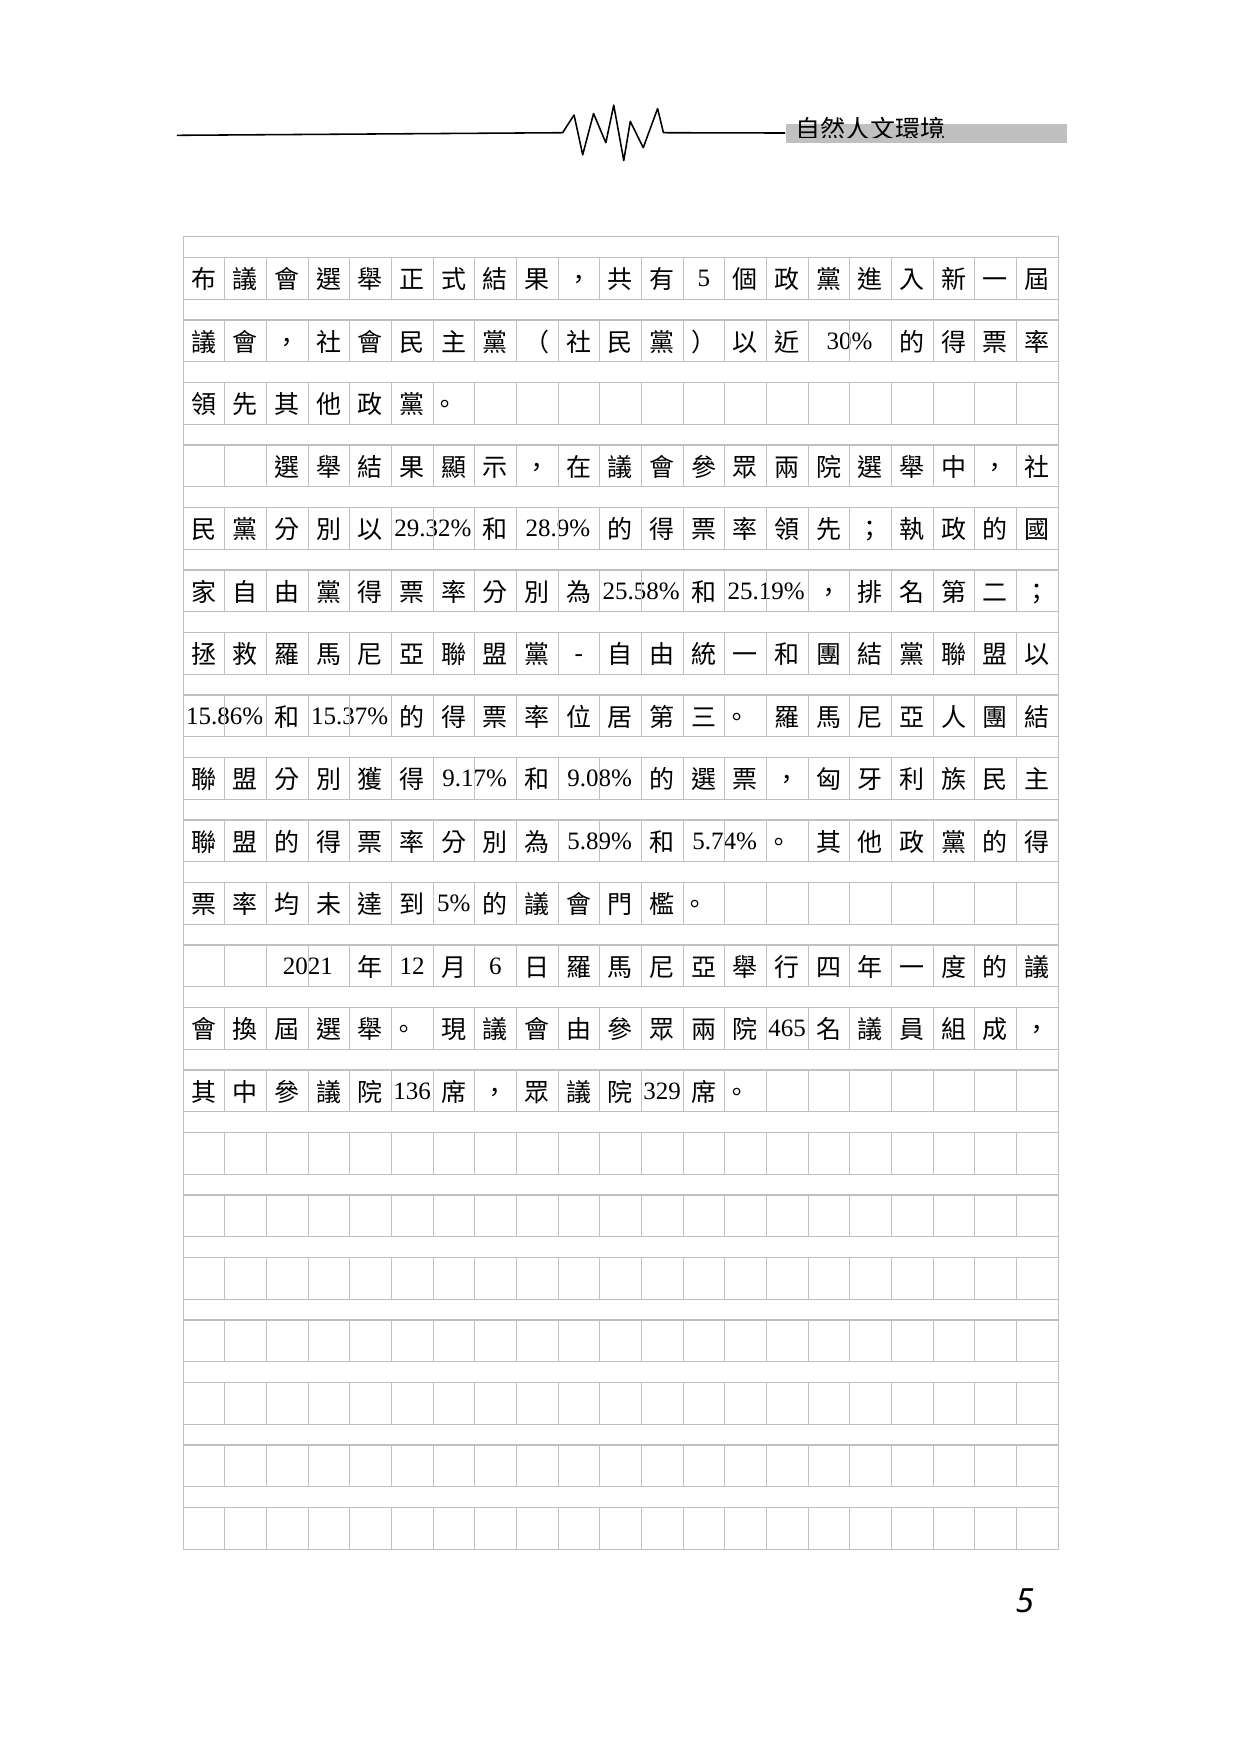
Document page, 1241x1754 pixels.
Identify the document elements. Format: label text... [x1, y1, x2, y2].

text 2020年12月12日羅馬尼亞中央選舉辦公室公布議會選舉正式結果，共有5個政黨進入新一屆議會，社會民主黨（社民黨）以近30%的得票率領先其他政黨。 [850, 383, 891, 424]
text 2021年12月6日羅馬尼亞舉行四年一度的議會換屆選舉。現議會由參眾兩院465名議員組成，其中參議院136席，眾議院329席。 [309, 1008, 349, 1049]
text 2020年12月12日羅馬尼亞中央選舉辦公室公布議會選舉正式結果，共有5個政黨進入新一屆議會，社會民主黨（社民黨）以近30%的得票率領先其他政黨。 [684, 258, 724, 299]
text 2021年12月6日羅馬尼亞舉行四年一度的議會換屆選舉。現議會由參眾兩院465名議員組成，其中參議院136席，眾議院329席。 [392, 946, 433, 986]
text 2021年12月6日羅馬尼亞舉行四年一度的議會換屆選舉。現議會由參眾兩院465名議員組成，其中參議院136席，眾議院329席。 [392, 1008, 433, 1049]
text 選舉結果顯示，在議會參眾兩院選舉中，社民黨分別以29.32%和28.9%的得票率領先；執政的國家自由黨得票率分別為25.58%和25.19%，排名第二；拯救羅馬尼亞聯盟黨-自由統一和團結黨聯盟以15.86%和15.37%的得票率位居第三。羅馬尼亞人團結聯盟分別獲得9.17%和9.08%的選票，匈牙利族民主聯盟的得票率分別為5.89%和5.74%。其他政黨的得票率均未達到5%的議會門檻。 [184, 425, 1058, 444]
text 2020年12月12日羅馬尼亞中央選舉辦公室公布議會選舉正式結果，共有5個政黨進入新一屆議會，社會民主黨（社民黨）以近30%的得票率領先其他政黨。 [475, 321, 516, 361]
text 2021年12月6日羅馬尼亞舉行四年一度的議會換屆選舉。現議會由參眾兩院465名議員組成，其中參議院136席，眾議院329席。 [767, 946, 808, 986]
text 2020年12月12日羅馬尼亞中央選舉辦公室公布議會選舉正式結果，共有5個政黨進入新一屆議會，社會民主黨（社民黨）以近30%的得票率領先其他政黨。 [309, 383, 349, 424]
text 2020年12月12日羅馬尼亞中央選舉辦公室公布議會選舉正式結果，共有5個政黨進入新一屆議會，社會民主黨（社民黨）以近30%的得票率領先其他政黨。 [600, 258, 641, 299]
text 2020年12月12日羅馬尼亞中央選舉辦公室公布議會選舉正式結果，共有5個政黨進入新一屆議會，社會民主黨（社民黨）以近30%的得票率領先其他政黨。 [184, 237, 1058, 257]
text 2020年12月12日羅馬尼亞中央選舉辦公室公布議會選舉正式結果，共有5個政黨進入新一屆議會，社會民主黨（社民黨）以近30%的得票率領先其他政黨。 [767, 383, 808, 424]
text 2020年12月12日羅馬尼亞中央選舉辦公室公布議會選舉正式結果，共有5個政黨進入新一屆議會，社會民主黨（社民黨）以近30%的得票率領先其他政黨。 [725, 321, 766, 361]
text 2021年12月6日羅馬尼亞舉行四年一度的議會換屆選舉。現議會由參眾兩院465名議員組成，其中參議院136席，眾議院329席。 [350, 946, 391, 986]
text 選舉結果顯示，在議會參眾兩院選舉中，社民黨分別以29.32%和28.9%的得票率領先；執政的國家自由黨得票率分別為25.58%和25.19%，排名第二；拯救羅馬尼亞聯盟黨-自由統一和團結黨聯盟以15.86%和15.37%的得票率位居第三。羅馬尼亞人團結聯盟分別獲得9.17%和9.08%的選票，匈牙利族民主聯盟的得票率分別為5.89%和5.74%。其他政黨的得票率均未達到5%的議會門檻。 [184, 550, 1058, 569]
text 2021年12月6日羅馬尼亞舉行四年一度的議會換屆選舉。現議會由參眾兩院465名議員組成，其中參議院136席，眾議院329席。 [850, 946, 891, 986]
text 2020年12月12日羅馬尼亞中央選舉辦公室公布議會選舉正式結果，共有5個政黨進入新一屆議會，社會民主黨（社民黨）以近30%的得票率領先其他政黨。 [184, 321, 224, 361]
text 2021年12月6日羅馬尼亞舉行四年一度的議會換屆選舉。現議會由參眾兩院465名議員組成，其中參議院136席，眾議院329席。 [434, 1008, 474, 1049]
text 選舉結果顯示，在議會參眾兩院選舉中，社民黨分別以29.32%和28.9%的得票率領先；執政的國家自由黨得票率分別為25.58%和25.19%，排名第二；拯救羅馬尼亞聯盟黨-自由統一和團結黨聯盟以15.86%和15.37%的得票率位居第三。羅馬尼亞人團結聯盟分別獲得9.17%和9.08%的選票，匈牙利族民主聯盟的得票率分別為5.89%和5.74%。其他政黨的得票率均未達到5%的議會門檻。 [184, 862, 1058, 882]
text 2020年12月12日羅馬尼亞中央選舉辦公室公布議會選舉正式結果，共有5個政黨進入新一屆議會，社會民主黨（社民黨）以近30%的得票率領先其他政黨。 [392, 383, 433, 424]
text 2021年12月6日羅馬尼亞舉行四年一度的議會換屆選舉。現議會由參眾兩院465名議員組成，其中參議院136席，眾議院329席。 [267, 1071, 308, 1111]
text 2020年12月12日羅馬尼亞中央選舉辦公室公布議會選舉正式結果，共有5個政黨進入新一屆議會，社會民主黨（社民黨）以近30%的得票率領先其他政黨。 [392, 258, 433, 299]
text 2021年12月6日羅馬尼亞舉行四年一度的議會換屆選舉。現議會由參眾兩院465名議員組成，其中參議院136席，眾議院329席。 [309, 946, 349, 986]
text 2021年12月6日羅馬尼亞舉行四年一度的議會換屆選舉。現議會由參眾兩院465名議員組成，其中參議院136席，眾議院329席。 [434, 1071, 474, 1111]
text 2021年12月6日羅馬尼亞舉行四年一度的議會換屆選舉。現議會由參眾兩院465名議員組成，其中參議院136席，眾議院329席。 [184, 987, 1058, 1007]
text 2020年12月12日羅馬尼亞中央選舉辦公室公布議會選舉正式結果，共有5個政黨進入新一屆議會，社會民主黨（社民黨）以近30%的得票率領先其他政黨。 [850, 258, 891, 299]
text 2021年12月6日羅馬尼亞舉行四年一度的議會換屆選舉。現議會由參眾兩院465名議員組成，其中參議院136席，眾議院329席。 [809, 1008, 849, 1049]
text 2020年12月12日羅馬尼亞中央選舉辦公室公布議會選舉正式結果，共有5個政黨進入新一屆議會，社會民主黨（社民黨）以近30%的得票率領先其他政黨。 [267, 383, 308, 424]
text 2020年12月12日羅馬尼亞中央選舉辦公室公布議會選舉正式結果，共有5個政黨進入新一屆議會，社會民主黨（社民黨）以近30%的得票率領先其他政黨。 [809, 383, 849, 424]
text 2020年12月12日羅馬尼亞中央選舉辦公室公布議會選舉正式結果，共有5個政黨進入新一屆議會，社會民主黨（社民黨）以近30%的得票率領先其他政黨。 [684, 321, 724, 361]
text 選舉結果顯示，在議會參眾兩院選舉中，社民黨分別以29.32%和28.9%的得票率領先；執政的國家自由黨得票率分別為25.58%和25.19%，排名第二；拯救羅馬尼亞聯盟黨-自由統一和團結黨聯盟以15.86%和15.37%的得票率位居第三。羅馬尼亞人團結聯盟分別獲得9.17%和9.08%的選票，匈牙利族民主聯盟的得票率分別為5.89%和5.74%。其他政黨的得票率均未達到5%的議會門檻。 [184, 800, 1058, 819]
text 2021年12月6日羅馬尼亞舉行四年一度的議會換屆選舉。現議會由參眾兩院465名議員組成，其中參議院136席，眾議院329席。 [475, 946, 516, 986]
text 2021年12月6日羅馬尼亞舉行四年一度的議會換屆選舉。現議會由參眾兩院465名議員組成，其中參議院136席，眾議院329席。 [600, 1071, 641, 1111]
text 2020年12月12日羅馬尼亞中央選舉辦公室公布議會選舉正式結果，共有5個政黨進入新一屆議會，社會民主黨（社民黨）以近30%的得票率領先其他政黨。 [309, 258, 349, 299]
text 2021年12月6日羅馬尼亞舉行四年一度的議會換屆選舉。現議會由參眾兩院465名議員組成，其中參議院136席，眾議院329席。 [475, 1071, 516, 1111]
text 2021年12月6日羅馬尼亞舉行四年一度的議會換屆選舉。現議會由參眾兩院465名議員組成，其中參議院136席，眾議院329席。 [725, 1071, 766, 1111]
text 2020年12月12日羅馬尼亞中央選舉辦公室公布議會選舉正式結果，共有5個政黨進入新一屆議會，社會民主黨（社民黨）以近30%的得票率領先其他政黨。 [350, 321, 391, 361]
text 2021年12月6日羅馬尼亞舉行四年一度的議會換屆選舉。現議會由參眾兩院465名議員組成，其中參議院136席，眾議院329席。 [267, 1008, 308, 1049]
text 2020年12月12日羅馬尼亞中央選舉辦公室公布議會選舉正式結果，共有5個政黨進入新一屆議會，社會民主黨（社民黨）以近30%的得票率領先其他政黨。 [975, 258, 1016, 299]
text 2020年12月12日羅馬尼亞中央選舉辦公室公布議會選舉正式結果，共有5個政黨進入新一屆議會，社會民主黨（社民黨）以近30%的得票率領先其他政黨。 [934, 321, 974, 361]
text 2021年12月6日羅馬尼亞舉行四年一度的議會換屆選舉。現議會由參眾兩院465名議員組成，其中參議院136席，眾議院329席。 [600, 946, 641, 986]
text 2021年12月6日羅馬尼亞舉行四年一度的議會換屆選舉。現議會由參眾兩院465名議員組成，其中參議院136席，眾議院329席。 [642, 1071, 683, 1111]
text 2020年12月12日羅馬尼亞中央選舉辦公室公布議會選舉正式結果，共有5個政黨進入新一屆議會，社會民主黨（社民黨）以近30%的得票率領先其他政黨。 [892, 383, 933, 424]
text 2020年12月12日羅馬尼亞中央選舉辦公室公布議會選舉正式結果，共有5個政黨進入新一屆議會，社會民主黨（社民黨）以近30%的得票率領先其他政黨。 [725, 258, 766, 299]
text 2021年12月6日羅馬尼亞舉行四年一度的議會換屆選舉。現議會由參眾兩院465名議員組成，其中參議院136席，眾議院329席。 [475, 1008, 516, 1049]
text 2021年12月6日羅馬尼亞舉行四年一度的議會換屆選舉。現議會由參眾兩院465名議員組成，其中參議院136席，眾議院329席。 [517, 1008, 558, 1049]
text 2020年12月12日羅馬尼亞中央選舉辦公室公布議會選舉正式結果，共有5個政黨進入新一屆議會，社會民主黨（社民黨）以近30%的得票率領先其他政黨。 [559, 321, 599, 361]
text 2021年12月6日羅馬尼亞舉行四年一度的議會換屆選舉。現議會由參眾兩院465名議員組成，其中參議院136席，眾議院329席。 [517, 1071, 558, 1111]
text 2021年12月6日羅馬尼亞舉行四年一度的議會換屆選舉。現議會由參眾兩院465名議員組成，其中參議院136席，眾議院329席。 [725, 1008, 766, 1049]
text 2020年12月12日羅馬尼亞中央選舉辦公室公布議會選舉正式結果，共有5個政黨進入新一屆議會，社會民主黨（社民黨）以近30%的得票率領先其他政黨。 [559, 258, 599, 299]
text 2020年12月12日羅馬尼亞中央選舉辦公室公布議會選舉正式結果，共有5個政黨進入新一屆議會，社會民主黨（社民黨）以近30%的得票率領先其他政黨。 [934, 258, 974, 299]
text 2021年12月6日羅馬尼亞舉行四年一度的議會換屆選舉。現議會由參眾兩院465名議員組成，其中參議院136席，眾議院329席。 [975, 946, 1016, 986]
text 2020年12月12日羅馬尼亞中央選舉辦公室公布議會選舉正式結果，共有5個政黨進入新一屆議會，社會民主黨（社民黨）以近30%的得票率領先其他政黨。 [600, 321, 641, 361]
text 2020年12月12日羅馬尼亞中央選舉辦公室公布議會選舉正式結果，共有5個政黨進入新一屆議會，社會民主黨（社民黨）以近30%的得票率領先其他政黨。 [892, 258, 933, 299]
text 2020年12月12日羅馬尼亞中央選舉辦公室公布議會選舉正式結果，共有5個政黨進入新一屆議會，社會民主黨（社民黨）以近30%的得票率領先其他政黨。 [350, 383, 391, 424]
text 2020年12月12日羅馬尼亞中央選舉辦公室公布議會選舉正式結果，共有5個政黨進入新一屆議會，社會民主黨（社民黨）以近30%的得票率領先其他政黨。 [517, 258, 558, 299]
text 選舉結果顯示，在議會參眾兩院選舉中，社民黨分別以29.32%和28.9%的得票率領先；執政的國家自由黨得票率分別為25.58%和25.19%，排名第二；拯救羅馬尼亞聯盟黨-自由統一和團結黨聯盟以15.86%和15.37%的得票率位居第三。羅馬尼亞人團結聯盟分別獲得9.17%和9.08%的選票，匈牙利族民主聯盟的得票率分別為5.89%和5.74%。其他政黨的得票率均未達到5%的議會門檻。 [184, 612, 1058, 632]
text 2021年12月6日羅馬尼亞舉行四年一度的議會換屆選舉。現議會由參眾兩院465名議員組成，其中參議院136席，眾議院329席。 [1017, 1071, 1058, 1111]
text 2020年12月12日羅馬尼亞中央選舉辦公室公布議會選舉正式結果，共有5個政黨進入新一屆議會，社會民主黨（社民黨）以近30%的得票率領先其他政黨。 [309, 321, 349, 361]
text 2020年12月12日羅馬尼亞中央選舉辦公室公布議會選舉正式結果，共有5個政黨進入新一屆議會，社會民主黨（社民黨）以近30%的得票率領先其他政黨。 [1017, 321, 1058, 361]
text 2021年12月6日羅馬尼亞舉行四年一度的議會換屆選舉。現議會由參眾兩院465名議員組成，其中參議院136席，眾議院329席。 [934, 946, 974, 986]
text 2021年12月6日羅馬尼亞舉行四年一度的議會換屆選舉。現議會由參眾兩院465名議員組成，其中參議院136席，眾議院329席。 [350, 1008, 391, 1049]
text 2021年12月6日羅馬尼亞舉行四年一度的議會換屆選舉。現議會由參眾兩院465名議員組成，其中參議院136席，眾議院329席。 [1017, 1008, 1058, 1049]
text 2020年12月12日羅馬尼亞中央選舉辦公室公布議會選舉正式結果，共有5個政黨進入新一屆議會，社會民主黨（社民黨）以近30%的得票率領先其他政黨。 [225, 321, 266, 361]
text 2020年12月12日羅馬尼亞中央選舉辦公室公布議會選舉正式結果，共有5個政黨進入新一屆議會，社會民主黨（社民黨）以近30%的得票率領先其他政黨。 [892, 321, 933, 361]
text 2021年12月6日羅馬尼亞舉行四年一度的議會換屆選舉。現議會由參眾兩院465名議員組成，其中參議院136席，眾議院329席。 [767, 1008, 808, 1049]
text 2021年12月6日羅馬尼亞舉行四年一度的議會換屆選舉。現議會由參眾兩院465名議員組成，其中參議院136席，眾議院329席。 [600, 1008, 641, 1049]
text 2020年12月12日羅馬尼亞中央選舉辦公室公布議會選舉正式結果，共有5個政黨進入新一屆議會，社會民主黨（社民黨）以近30%的得票率領先其他政黨。 [684, 383, 724, 424]
text 2021年12月6日羅馬尼亞舉行四年一度的議會換屆選舉。現議會由參眾兩院465名議員組成，其中參議院136席，眾議院329席。 [184, 1071, 224, 1111]
text 2021年12月6日羅馬尼亞舉行四年一度的議會換屆選舉。現議會由參眾兩院465名議員組成，其中參議院136席，眾議院329席。 [434, 946, 474, 986]
text 2021年12月6日羅馬尼亞舉行四年一度的議會換屆選舉。現議會由參眾兩院465名議員組成，其中參議院136席，眾議院329席。 [184, 1050, 1058, 1069]
text 2021年12月6日羅馬尼亞舉行四年一度的議會換屆選舉。現議會由參眾兩院465名議員組成，其中參議院136席，眾議院329席。 [725, 946, 766, 986]
text 2020年12月12日羅馬尼亞中央選舉辦公室公布議會選舉正式結果，共有5個政黨進入新一屆議會，社會民主黨（社民黨）以近30%的得票率領先其他政黨。 [517, 383, 558, 424]
text 2020年12月12日羅馬尼亞中央選舉辦公室公布議會選舉正式結果，共有5個政黨進入新一屆議會，社會民主黨（社民黨）以近30%的得票率領先其他政黨。 [267, 321, 308, 361]
text 2020年12月12日羅馬尼亞中央選舉辦公室公布議會選舉正式結果，共有5個政黨進入新一屆議會，社會民主黨（社民黨）以近30%的得票率領先其他政黨。 [809, 258, 849, 299]
text 2021年12月6日羅馬尼亞舉行四年一度的議會換屆選舉。現議會由參眾兩院465名議員組成，其中參議院136席，眾議院329席。 [267, 946, 308, 986]
text 2021年12月6日羅馬尼亞舉行四年一度的議會換屆選舉。現議會由參眾兩院465名議員組成，其中參議院136席，眾議院329席。 [184, 1008, 224, 1049]
text 2021年12月6日羅馬尼亞舉行四年一度的議會換屆選舉。現議會由參眾兩院465名議員組成，其中參議院136席，眾議院329席。 [892, 1071, 933, 1111]
text 2020年12月12日羅馬尼亞中央選舉辦公室公布議會選舉正式結果，共有5個政黨進入新一屆議會，社會民主黨（社民黨）以近30%的得票率領先其他政黨。 [392, 321, 433, 361]
text 2020年12月12日羅馬尼亞中央選舉辦公室公布議會選舉正式結果，共有5個政黨進入新一屆議會，社會民主黨（社民黨）以近30%的得票率領先其他政黨。 [642, 258, 683, 299]
text 選舉結果顯示，在議會參眾兩院選舉中，社民黨分別以29.32%和28.9%的得票率領先；執政的國家自由黨得票率分別為25.58%和25.19%，排名第二；拯救羅馬尼亞聯盟黨-自由統一和團結黨聯盟以15.86%和15.37%的得票率位居第三。羅馬尼亞人團結聯盟分別獲得9.17%和9.08%的選票，匈牙利族民主聯盟的得票率分別為5.89%和5.74%。其他政黨的得票率均未達到5%的議會門檻。 [184, 737, 1058, 757]
text 2021年12月6日羅馬尼亞舉行四年一度的議會換屆選舉。現議會由參眾兩院465名議員組成，其中參議院136席，眾議院329席。 [684, 1008, 724, 1049]
text 選舉結果顯示，在議會參眾兩院選舉中，社民黨分別以29.32%和28.9%的得票率領先；執政的國家自由黨得票率分別為25.58%和25.19%，排名第二；拯救羅馬尼亞聯盟黨-自由統一和團結黨聯盟以15.86%和15.37%的得票率位居第三。羅馬尼亞人團結聯盟分別獲得9.17%和9.08%的選票，匈牙利族民主聯盟的得票率分別為5.89%和5.74%。其他政黨的得票率均未達到5%的議會門檻。 [184, 487, 1058, 507]
text 2021年12月6日羅馬尼亞舉行四年一度的議會換屆選舉。現議會由參眾兩院465名議員組成，其中參議院136席，眾議院329席。 [767, 1071, 808, 1111]
text 2020年12月12日羅馬尼亞中央選舉辦公室公布議會選舉正式結果，共有5個政黨進入新一屆議會，社會民主黨（社民黨）以近30%的得票率領先其他政黨。 [475, 383, 516, 424]
text 2020年12月12日羅馬尼亞中央選舉辦公室公布議會選舉正式結果，共有5個政黨進入新一屆議會，社會民主黨（社民黨）以近30%的得票率領先其他政黨。 [475, 258, 516, 299]
text 2020年12月12日羅馬尼亞中央選舉辦公室公布議會選舉正式結果，共有5個政黨進入新一屆議會，社會民主黨（社民黨）以近30%的得票率領先其他政黨。 [850, 321, 891, 361]
text 2020年12月12日羅馬尼亞中央選舉辦公室公布議會選舉正式結果，共有5個政黨進入新一屆議會，社會民主黨（社民黨）以近30%的得票率領先其他政黨。 [934, 383, 974, 424]
text 2020年12月12日羅馬尼亞中央選舉辦公室公布議會選舉正式結果，共有5個政黨進入新一屆議會，社會民主黨（社民黨）以近30%的得票率領先其他政黨。 [434, 383, 474, 424]
text 2020年12月12日羅馬尼亞中央選舉辦公室公布議會選舉正式結果，共有5個政黨進入新一屆議會，社會民主黨（社民黨）以近30%的得票率領先其他政黨。 [975, 321, 1016, 361]
text 2021年12月6日羅馬尼亞舉行四年一度的議會換屆選舉。現議會由參眾兩院465名議員組成，其中參議院136席，眾議院329席。 [642, 946, 683, 986]
text 2020年12月12日羅馬尼亞中央選舉辦公室公布議會選舉正式結果，共有5個政黨進入新一屆議會，社會民主黨（社民黨）以近30%的得票率領先其他政黨。 [559, 383, 599, 424]
text 2021年12月6日羅馬尼亞舉行四年一度的議會換屆選舉。現議會由參眾兩院465名議員組成，其中參議院136席，眾議院329席。 [934, 1008, 974, 1049]
text 2021年12月6日羅馬尼亞舉行四年一度的議會換屆選舉。現議會由參眾兩院465名議員組成，其中參議院136席，眾議院329席。 [225, 946, 266, 986]
text 2020年12月12日羅馬尼亞中央選舉辦公室公布議會選舉正式結果，共有5個政黨進入新一屆議會，社會民主黨（社民黨）以近30%的得票率領先其他政黨。 [600, 383, 641, 424]
text 2021年12月6日羅馬尼亞舉行四年一度的議會換屆選舉。現議會由參眾兩院465名議員組成，其中參議院136席，眾議院329席。 [350, 1071, 391, 1111]
text 2021年12月6日羅馬尼亞舉行四年一度的議會換屆選舉。現議會由參眾兩院465名議員組成，其中參議院136席，眾議院329席。 [975, 1008, 1016, 1049]
text 2021年12月6日羅馬尼亞舉行四年一度的議會換屆選舉。現議會由參眾兩院465名議員組成，其中參議院136席，眾議院329席。 [809, 1071, 849, 1111]
text 2020年12月12日羅馬尼亞中央選舉辦公室公布議會選舉正式結果，共有5個政黨進入新一屆議會，社會民主黨（社民黨）以近30%的得票率領先其他政黨。 [767, 321, 808, 361]
text 2021年12月6日羅馬尼亞舉行四年一度的議會換屆選舉。現議會由參眾兩院465名議員組成，其中參議院136席，眾議院329席。 [850, 1071, 891, 1111]
text 2021年12月6日羅馬尼亞舉行四年一度的議會換屆選舉。現議會由參眾兩院465名議員組成，其中參議院136席，眾議院329席。 [850, 1008, 891, 1049]
text 2021年12月6日羅馬尼亞舉行四年一度的議會換屆選舉。現議會由參眾兩院465名議員組成，其中參議院136席，眾議院329席。 [225, 1008, 266, 1049]
text 2020年12月12日羅馬尼亞中央選舉辦公室公布議會選舉正式結果，共有5個政黨進入新一屆議會，社會民主黨（社民黨）以近30%的得票率領先其他政黨。 [434, 321, 474, 361]
text 2020年12月12日羅馬尼亞中央選舉辦公室公布議會選舉正式結果，共有5個政黨進入新一屆議會，社會民主黨（社民黨）以近30%的得票率領先其他政黨。 [767, 258, 808, 299]
text 2020年12月12日羅馬尼亞中央選舉辦公室公布議會選舉正式結果，共有5個政黨進入新一屆議會，社會民主黨（社民黨）以近30%的得票率領先其他政黨。 [517, 321, 558, 361]
text 2020年12月12日羅馬尼亞中央選舉辦公室公布議會選舉正式結果，共有5個政黨進入新一屆議會，社會民主黨（社民黨）以近30%的得票率領先其他政黨。 [184, 258, 224, 299]
text 2020年12月12日羅馬尼亞中央選舉辦公室公布議會選舉正式結果，共有5個政黨進入新一屆議會，社會民主黨（社民黨）以近30%的得票率領先其他政黨。 [809, 321, 849, 361]
text 2021年12月6日羅馬尼亞舉行四年一度的議會換屆選舉。現議會由參眾兩院465名議員組成，其中參議院136席，眾議院329席。 [1017, 946, 1058, 986]
text 2021年12月6日羅馬尼亞舉行四年一度的議會換屆選舉。現議會由參眾兩院465名議員組成，其中參議院136席，眾議院329席。 [809, 946, 849, 986]
text 2021年12月6日羅馬尼亞舉行四年一度的議會換屆選舉。現議會由參眾兩院465名議員組成，其中參議院136席，眾議院329席。 [684, 946, 724, 986]
text 2021年12月6日羅馬尼亞舉行四年一度的議會換屆選舉。現議會由參眾兩院465名議員組成，其中參議院136席，眾議院329席。 [892, 946, 933, 986]
text 2021年12月6日羅馬尼亞舉行四年一度的議會換屆選舉。現議會由參眾兩院465名議員組成，其中參議院136席，眾議院329席。 [559, 1071, 599, 1111]
text 2021年12月6日羅馬尼亞舉行四年一度的議會換屆選舉。現議會由參眾兩院465名議員組成，其中參議院136席，眾議院329席。 [975, 1071, 1016, 1111]
text 2020年12月12日羅馬尼亞中央選舉辦公室公布議會選舉正式結果，共有5個政黨進入新一屆議會，社會民主黨（社民黨）以近30%的得票率領先其他政黨。 [1017, 383, 1058, 424]
text 2020年12月12日羅馬尼亞中央選舉辦公室公布議會選舉正式結果，共有5個政黨進入新一屆議會，社會民主黨（社民黨）以近30%的得票率領先其他政黨。 [225, 258, 266, 299]
text 2021年12月6日羅馬尼亞舉行四年一度的議會換屆選舉。現議會由參眾兩院465名議員組成，其中參議院136席，眾議院329席。 [184, 925, 1058, 944]
text 2020年12月12日羅馬尼亞中央選舉辦公室公布議會選舉正式結果，共有5個政黨進入新一屆議會，社會民主黨（社民黨）以近30%的得票率領先其他政黨。 [642, 383, 683, 424]
text 2020年12月12日羅馬尼亞中央選舉辦公室公布議會選舉正式結果，共有5個政黨進入新一屆議會，社會民主黨（社民黨）以近30%的得票率領先其他政黨。 [1017, 258, 1058, 299]
text 2021年12月6日羅馬尼亞舉行四年一度的議會換屆選舉。現議會由參眾兩院465名議員組成，其中參議院136席，眾議院329席。 [392, 1071, 433, 1111]
text 2020年12月12日羅馬尼亞中央選舉辦公室公布議會選舉正式結果，共有5個政黨進入新一屆議會，社會民主黨（社民黨）以近30%的得票率領先其他政黨。 [642, 321, 683, 361]
text 2020年12月12日羅馬尼亞中央選舉辦公室公布議會選舉正式結果，共有5個政黨進入新一屆議會，社會民主黨（社民黨）以近30%的得票率領先其他政黨。 [225, 383, 266, 424]
text 2020年12月12日羅馬尼亞中央選舉辦公室公布議會選舉正式結果，共有5個政黨進入新一屆議會，社會民主黨（社民黨）以近30%的得票率領先其他政黨。 [350, 258, 391, 299]
text 2021年12月6日羅馬尼亞舉行四年一度的議會換屆選舉。現議會由參眾兩院465名議員組成，其中參議院136席，眾議院329席。 [225, 1071, 266, 1111]
text 2021年12月6日羅馬尼亞舉行四年一度的議會換屆選舉。現議會由參眾兩院465名議員組成，其中參議院136席，眾議院329席。 [642, 1008, 683, 1049]
text 2020年12月12日羅馬尼亞中央選舉辦公室公布議會選舉正式結果，共有5個政黨進入新一屆議會，社會民主黨（社民黨）以近30%的得票率領先其他政黨。 [184, 300, 1058, 319]
text 2021年12月6日羅馬尼亞舉行四年一度的議會換屆選舉。現議會由參眾兩院465名議員組成，其中參議院136席，眾議院329席。 [892, 1008, 933, 1049]
text 2020年12月12日羅馬尼亞中央選舉辦公室公布議會選舉正式結果，共有5個政黨進入新一屆議會，社會民主黨（社民黨）以近30%的得票率領先其他政黨。 [267, 258, 308, 299]
text 2021年12月6日羅馬尼亞舉行四年一度的議會換屆選舉。現議會由參眾兩院465名議員組成，其中參議院136席，眾議院329席。 [934, 1071, 974, 1111]
text 2020年12月12日羅馬尼亞中央選舉辦公室公布議會選舉正式結果，共有5個政黨進入新一屆議會，社會民主黨（社民黨）以近30%的得票率領先其他政黨。 [184, 383, 224, 424]
text 選舉結果顯示，在議會參眾兩院選舉中，社民黨分別以29.32%和28.9%的得票率領先；執政的國家自由黨得票率分別為25.58%和25.19%，排名第二；拯救羅馬尼亞聯盟黨-自由統一和團結黨聯盟以15.86%和15.37%的得票率位居第三。羅馬尼亞人團結聯盟分別獲得9.17%和9.08%的選票，匈牙利族民主聯盟的得票率分別為5.89%和5.74%。其他政黨的得票率均未達到5%的議會門檻。 [184, 675, 1058, 694]
text 2020年12月12日羅馬尼亞中央選舉辦公室公布議會選舉正式結果，共有5個政黨進入新一屆議會，社會民主黨（社民黨）以近30%的得票率領先其他政黨。 [725, 383, 766, 424]
text 2020年12月12日羅馬尼亞中央選舉辦公室公布議會選舉正式結果，共有5個政黨進入新一屆議會，社會民主黨（社民黨）以近30%的得票率領先其他政黨。 [434, 258, 474, 299]
text 2021年12月6日羅馬尼亞舉行四年一度的議會換屆選舉。現議會由參眾兩院465名議員組成，其中參議院136席，眾議院329席。 [684, 1071, 724, 1111]
text 2021年12月6日羅馬尼亞舉行四年一度的議會換屆選舉。現議會由參眾兩院465名議員組成，其中參議院136席，眾議院329席。 [184, 946, 224, 986]
text 2021年12月6日羅馬尼亞舉行四年一度的議會換屆選舉。現議會由參眾兩院465名議員組成，其中參議院136席，眾議院329席。 [559, 1008, 599, 1049]
text 2021年12月6日羅馬尼亞舉行四年一度的議會換屆選舉。現議會由參眾兩院465名議員組成，其中參議院136席，眾議院329席。 [559, 946, 599, 986]
text 2021年12月6日羅馬尼亞舉行四年一度的議會換屆選舉。現議會由參眾兩院465名議員組成，其中參議院136席，眾議院329席。 [517, 946, 558, 986]
text 2020年12月12日羅馬尼亞中央選舉辦公室公布議會選舉正式結果，共有5個政黨進入新一屆議會，社會民主黨（社民黨）以近30%的得票率領先其他政黨。 [184, 362, 1058, 382]
text 2020年12月12日羅馬尼亞中央選舉辦公室公布議會選舉正式結果，共有5個政黨進入新一屆議會，社會民主黨（社民黨）以近30%的得票率領先其他政黨。 [975, 383, 1016, 424]
text 2021年12月6日羅馬尼亞舉行四年一度的議會換屆選舉。現議會由參眾兩院465名議員組成，其中參議院136席，眾議院329席。 [309, 1071, 349, 1111]
